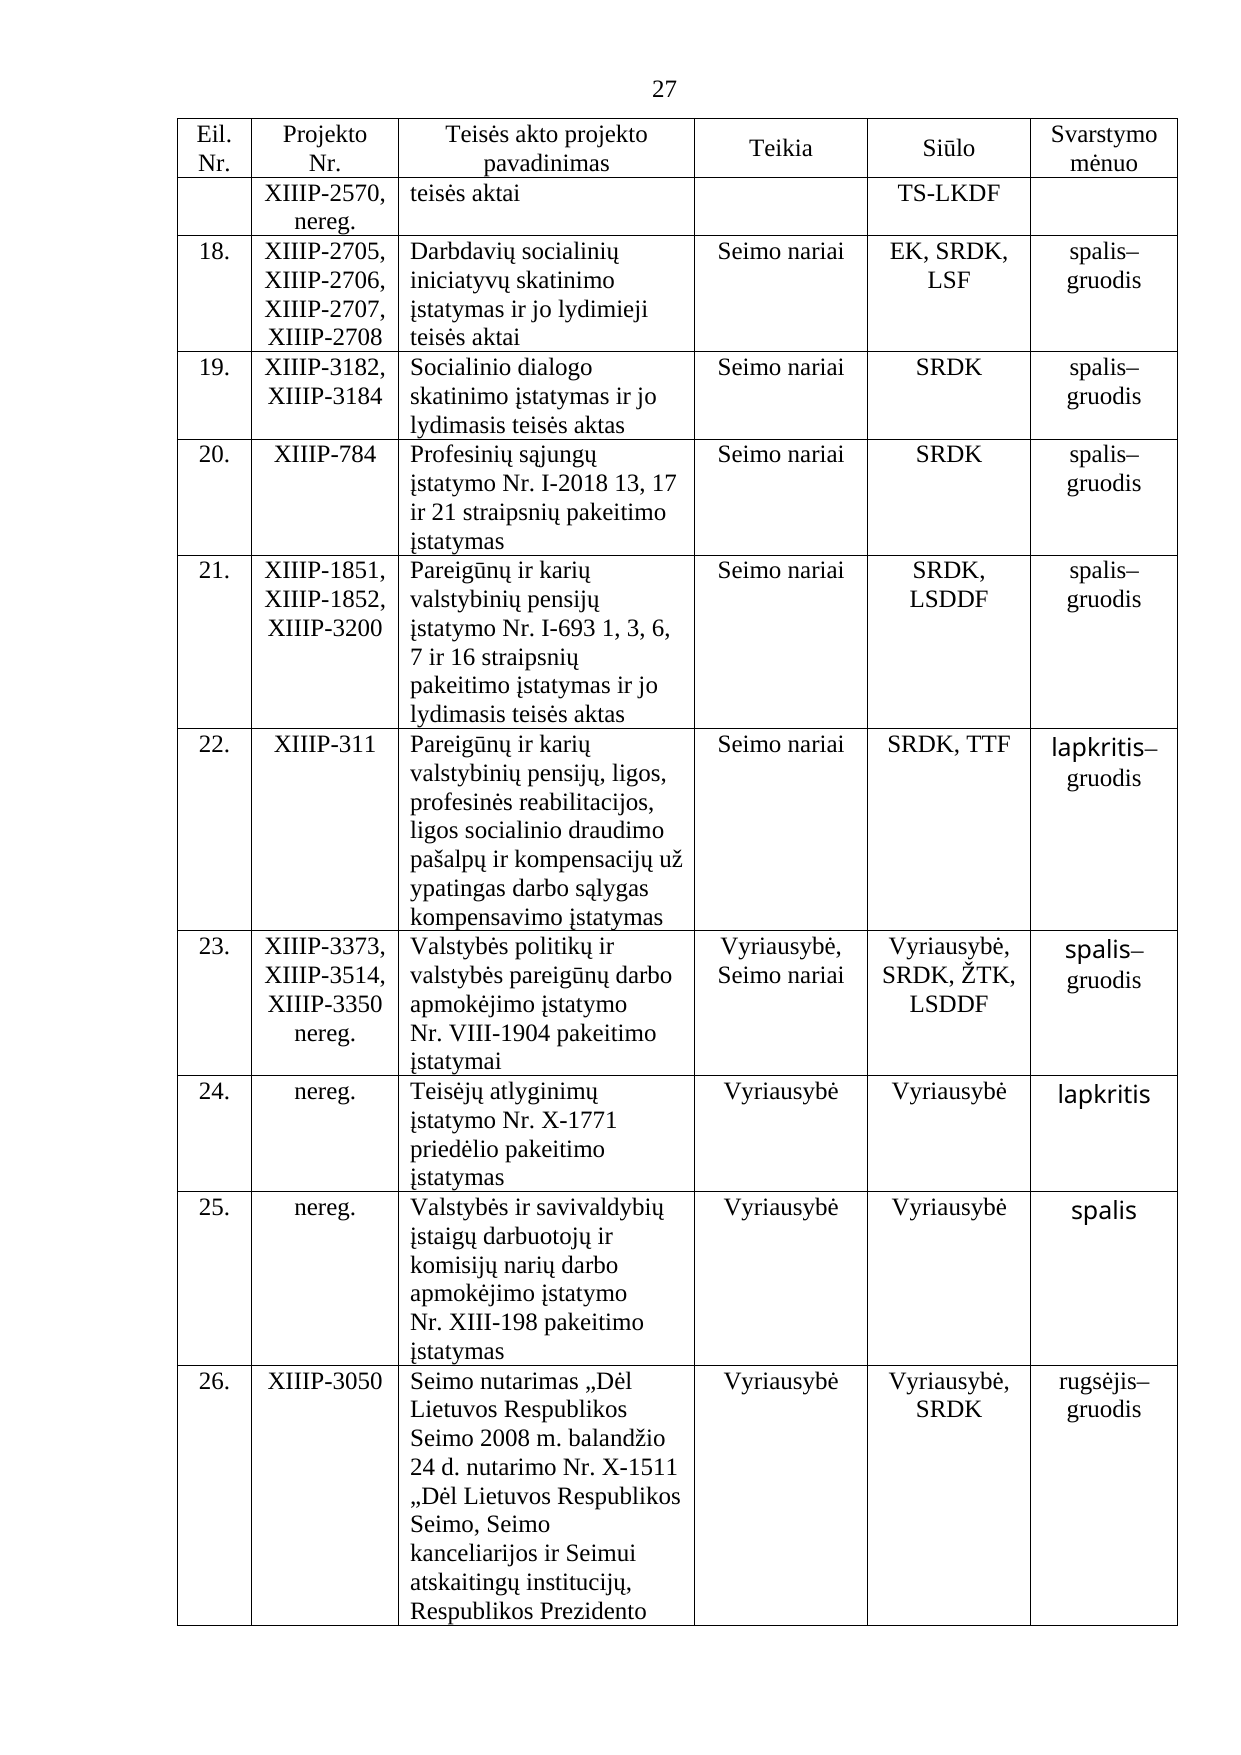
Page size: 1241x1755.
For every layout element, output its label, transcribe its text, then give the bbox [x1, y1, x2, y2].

table_cell Pareigūnų ir karių valstybinių pensijų įstatymo Nr. I-693 1, 3, 6, 7 ir 16 straipsnių pakeitimo įstatymas ir jo lydimasis teisės aktas [399, 556, 694, 728]
table_cell teisės aktai [399, 178, 694, 235]
table_cell 21. [178, 556, 251, 728]
table_cell XIIIP-3373, XIIIP-3514, XIIIP-3350 nereg. [252, 931, 398, 1075]
table_cell Seimo nariai [695, 236, 867, 351]
table_cell Vyriausybė [868, 1076, 1030, 1191]
table_header Teikia [695, 119, 867, 177]
table_cell spalis–gruodis [1031, 236, 1177, 351]
table_header Projekto Nr. [252, 119, 398, 177]
table_cell 25. [178, 1192, 251, 1365]
table_cell rugsėjis–gruodis [1031, 1366, 1177, 1624]
table_cell XIIIP-3182, XIIIP-3184 [252, 352, 398, 438]
table_cell Vyriausybė [695, 1076, 867, 1191]
table_cell Darbdavių socialinių iniciatyvų skatinimo įstatymas ir jo lydimieji teisės aktai [399, 236, 694, 351]
table_cell Valstybės politikų ir valstybės pareigūnų darbo apmokėjimo įstatymo Nr. VIII-1904 pakeitimo įstatymai [399, 931, 694, 1075]
table_cell nereg. [252, 1192, 398, 1365]
table_cell Socialinio dialogo skatinimo įstatymas ir jo lydimasis teisės aktas [399, 352, 694, 438]
table_cell XIIIP-2705, XIIIP-2706, XIIIP-2707, XIIIP-2708 [252, 236, 398, 351]
table_header Eil. Nr. [178, 119, 251, 177]
table_cell Pareigūnų ir karių valstybinių pensijų, ligos, profesinės reabilitacijos, ligos socialinio draudimo pašalpų ir kompensacijų už ypatingas darbo sąlygas kompensavimo įstatymas [399, 729, 694, 930]
table_cell Seimo nariai [695, 352, 867, 438]
table_cell XIIIP-784 [252, 440, 398, 554]
table_cell Vyriausybė [695, 1366, 867, 1624]
table_cell XIIIP-1851, XIIIP-1852, XIIIP-3200 [252, 556, 398, 728]
table_cell Vyriausybė, Seimo nariai [695, 931, 867, 1075]
table_cell Vyriausybė [695, 1192, 867, 1365]
table_cell lapkritis–gruodis [1031, 729, 1177, 930]
table_cell [178, 178, 251, 235]
table_cell Teisėjų atlyginimų įstatymo Nr. X-1771 priedėlio pakeitimo įstatymas [399, 1076, 694, 1191]
table_cell SRDK [868, 440, 1030, 554]
table_cell Seimo nariai [695, 556, 867, 728]
table_cell Valstybės ir savivaldybių įstaigų darbuotojų ir komisijų narių darbo apmokėjimo įstatymo Nr. XIII-198 pakeitimo įstatymas [399, 1192, 694, 1365]
table_cell Seimo nariai [695, 440, 867, 554]
table_cell 20. [178, 440, 251, 554]
table_cell 26. [178, 1366, 251, 1624]
table_cell Vyriausybė, SRDK [868, 1366, 1030, 1624]
table_cell spalis–gruodis [1031, 931, 1177, 1075]
table_cell SRDK [868, 352, 1030, 438]
table_cell [1031, 178, 1177, 235]
table_cell TS-LKDF [868, 178, 1030, 235]
table_header Siūlo [868, 119, 1030, 177]
table_cell 19. [178, 352, 251, 438]
table_cell SRDK, LSDDF [868, 556, 1030, 728]
table_cell Seimo nutarimas „Dėl Lietuvos Respublikos Seimo 2008 m. balandžio 24 d. nutarimo Nr. X-1511 „Dėl Lietuvos Respublikos Seimo, Seimo kanceliarijos ir Seimui atskaitingų institucijų, Respublikos Prezidento [399, 1366, 694, 1624]
table_cell spalis [1031, 1192, 1177, 1365]
table_header Svarstymo mėnuo [1031, 119, 1177, 177]
table_cell spalis–gruodis [1031, 556, 1177, 728]
table_cell Seimo nariai [695, 729, 867, 930]
table_cell lapkritis [1031, 1076, 1177, 1191]
table_cell XIIIP-2570, nereg. [252, 178, 398, 235]
table_header Teisės akto projekto pavadinimas [399, 119, 694, 177]
table_cell spalis–gruodis [1031, 440, 1177, 554]
table_cell nereg. [252, 1076, 398, 1191]
table_cell XIIIP-3050 [252, 1366, 398, 1624]
table_cell EK, SRDK, LSF [868, 236, 1030, 351]
table_cell spalis–gruodis [1031, 352, 1177, 438]
table_cell XIIIP-311 [252, 729, 398, 930]
table_cell SRDK, TTF [868, 729, 1030, 930]
table_cell Vyriausybė, SRDK, ŽTK, LSDDF [868, 931, 1030, 1075]
table_cell Vyriausybė [868, 1192, 1030, 1365]
table_cell Profesinių sąjungų įstatymo Nr. I-2018 13, 17 ir 21 straipsnių pakeitimo įstatymas [399, 440, 694, 554]
table_cell [695, 178, 867, 235]
table_cell 23. [178, 931, 251, 1075]
table_cell 18. [178, 236, 251, 351]
table_cell 24. [178, 1076, 251, 1191]
table_cell 22. [178, 729, 251, 930]
